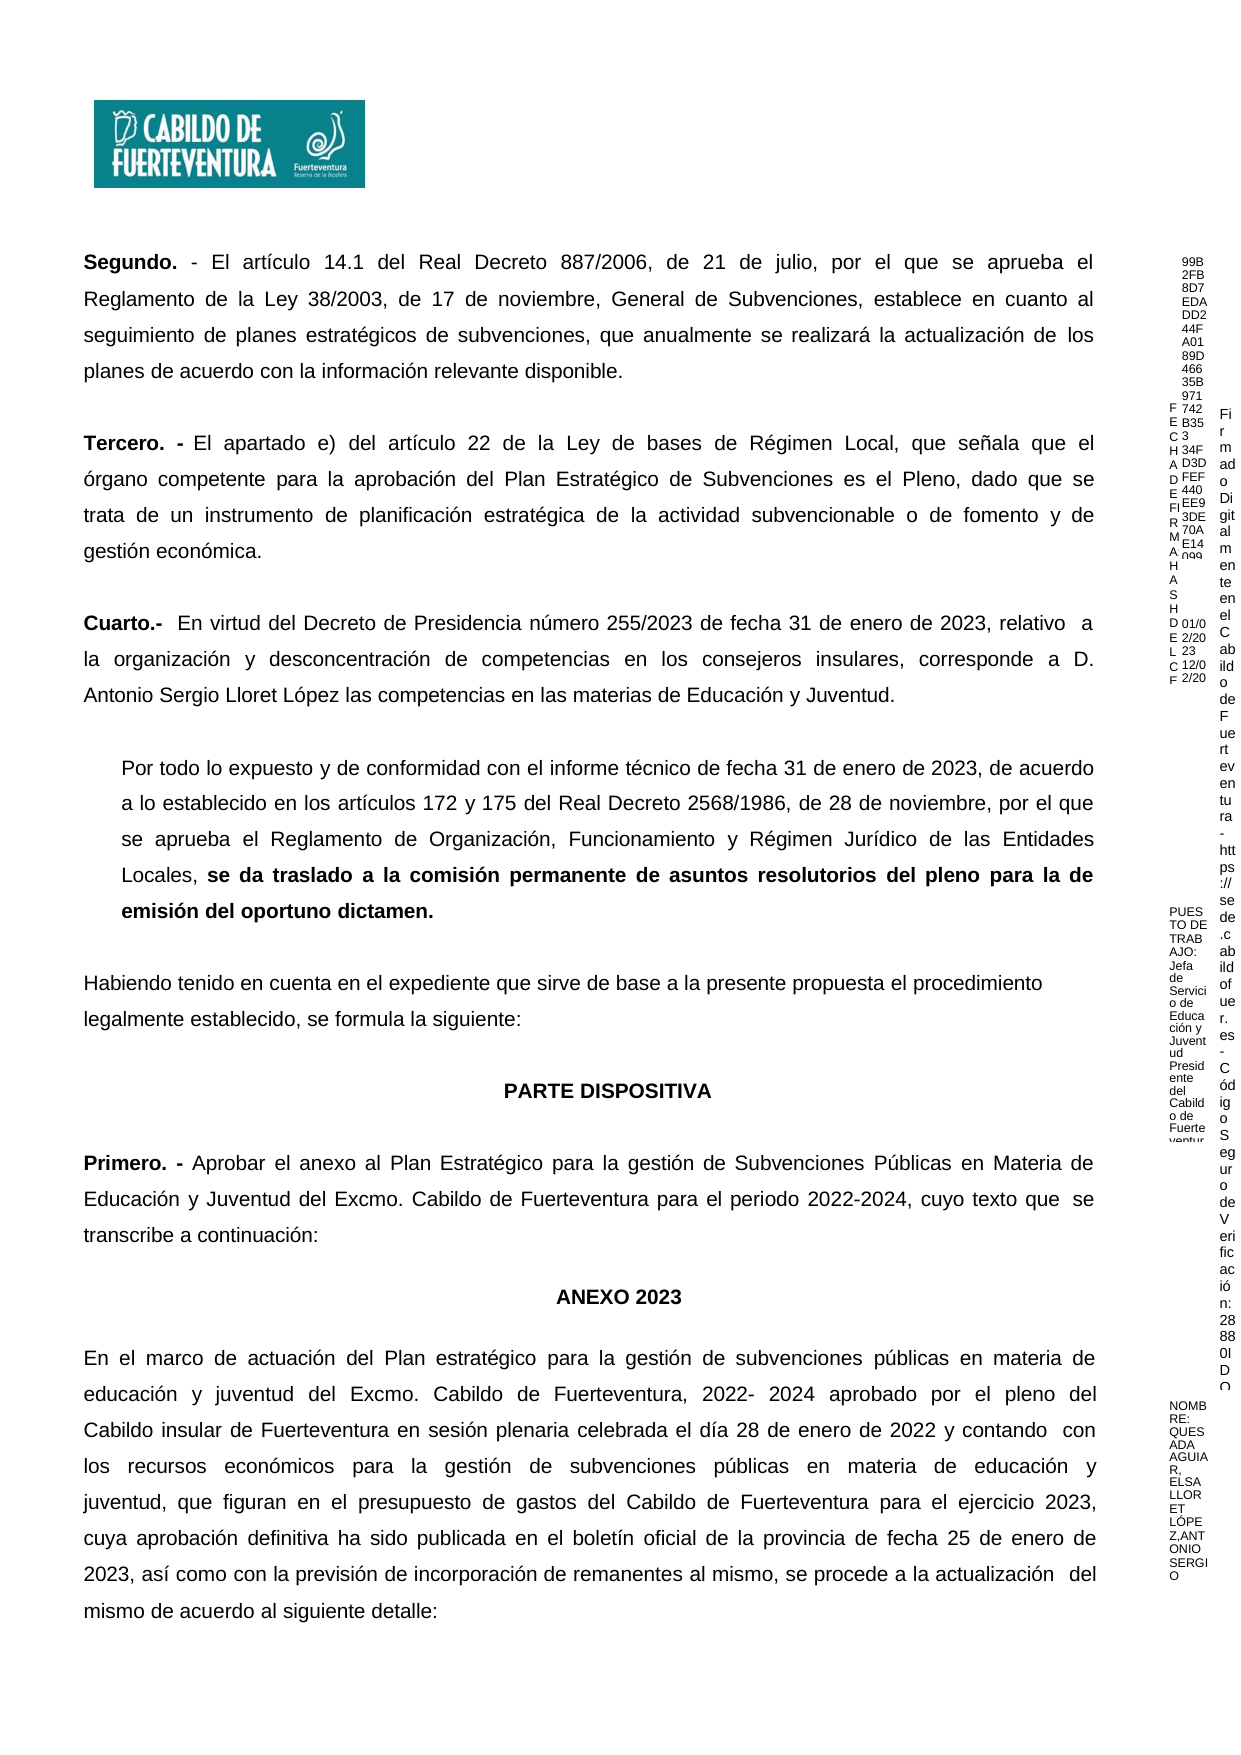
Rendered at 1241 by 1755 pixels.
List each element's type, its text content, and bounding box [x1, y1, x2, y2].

text Cuarto.- En virtud del Decreto de Presidencia número 255/2023 de fecha 31 de enero de 2023, relativo a la organización y desconcentración de competencias en los consejeros insulares, corresponde a D. Antonio Sergio Lloret López las competencias en las materias de Educación y Juventud. [83, 611, 1094, 707]
text Firmado Digitalmente en el Cabildo de Fuerteventura - https://sede.cabildofuer.es - Código Seguro de Verificación: 28880IDOC29286FE8742C8904896 [1219, 406, 1236, 1389]
text Primero. - Aprobar el anexo al Plan Estratégico para la gestión de Subvenciones Públicas en Materia de Educación y Juventud del Excmo. Cabildo de Fuerteventura para el periodo 2022-2024, cuyo texto que se transcribe a continuación: [83, 1151, 1094, 1247]
text Habiendo tenido en cuenta en el expediente que sirve de base a la presente propuesta el procedimiento legalmente establecido, se formula la siguiente: [83, 971, 1083, 1031]
text NOMBRE: [1169, 1400, 1209, 1427]
text 12/02/2023 [1182, 658, 1209, 684]
text LLORET LÓPEZ,ANTONIO SERGIO [1169, 1489, 1209, 1583]
text 01/02/2023 [1182, 618, 1209, 658]
text Por todo lo expuesto y de conformidad con el informe técnico de fecha 31 de enero de 2023, de acuerdo a lo establecido en los artículos 172 y 175 del Real Decreto 2568/1986, de 28 de noviembre, por el que se aprueba el Reglamento de Organización, Funcionamiento y Régimen Jurídico de las Entidades Locales, se da traslado a la comisión permanente de asuntos resolutorios del pleno para la de emisión del oportuno dictamen. [121, 755, 1094, 923]
text Segundo. - El artículo 14.1 del Real Decreto 887/2006, de 21 de julio, por el que se aprueba el Reglamento de la Ley 38/2003, de 17 de noviembre, General de Subvenciones, establece en cuanto al seguimiento de planes estratégicos de subvenciones, que anualmente se realizará la actualización de los planes de acuerdo con la información relevante disponible. [83, 250, 1094, 383]
text Tercero. - El apartado e) del artículo 22 de la Ley de bases de Régimen Local, que señala que el órgano competente para la aprobación del Plan Estratégico de Subvenciones es el Pleno, dado que se trata de un instrumento de planificación estratégica de la actividad subvencionable o de fomento y de gestión económica. [83, 430, 1094, 563]
text 99B2FB8D7EDADD244FA0189D46635B971742B353 [1182, 255, 1209, 443]
text PUESTO DE TRABAJO: [1169, 906, 1209, 959]
text FECHA DE FIRMA: HASH DEL CERTIFICADO: [1169, 401, 1184, 683]
text En el marco de actuación del Plan estratégico para la gestión de subvenciones públicas en materia de educación y juventud del Excmo. Cabildo de Fuerteventura, 2022- 2024 aprobado por el pleno del Cabildo insular de Fuerteventura en sesión plenaria celebrada el día 28 de enero de 2022 y contando con los recursos económicos para la gestión de subvenciones públicas en materia de educación y juventud, que figuran en el presupuesto de gastos del Cabildo de Fuerteventura para el ejercicio 2023, cuya aprobación definitiva ha sido publicada en el boletín oficial de la provincia de fecha 25 de enero de 2023, así como con la previsión de incorporación de remanentes al mismo, se procede a la actualización del mismo de acuerdo al siguiente detalle: [83, 1345, 1097, 1622]
subtitle ANEXO 2023 [83, 1285, 1154, 1309]
text QUESADA AGUIAR, ELSA [1169, 1427, 1209, 1489]
text 34FD3DFEF440EE93DE70AE140996B1C6668F08F5 [1182, 443, 1209, 558]
text Jefa de Servicio de Educación y Juventud Presidente del Cabildo de Fuerteventura [1169, 960, 1207, 1141]
subtitle PARTE DISPOSITIVA [83, 1079, 1132, 1103]
